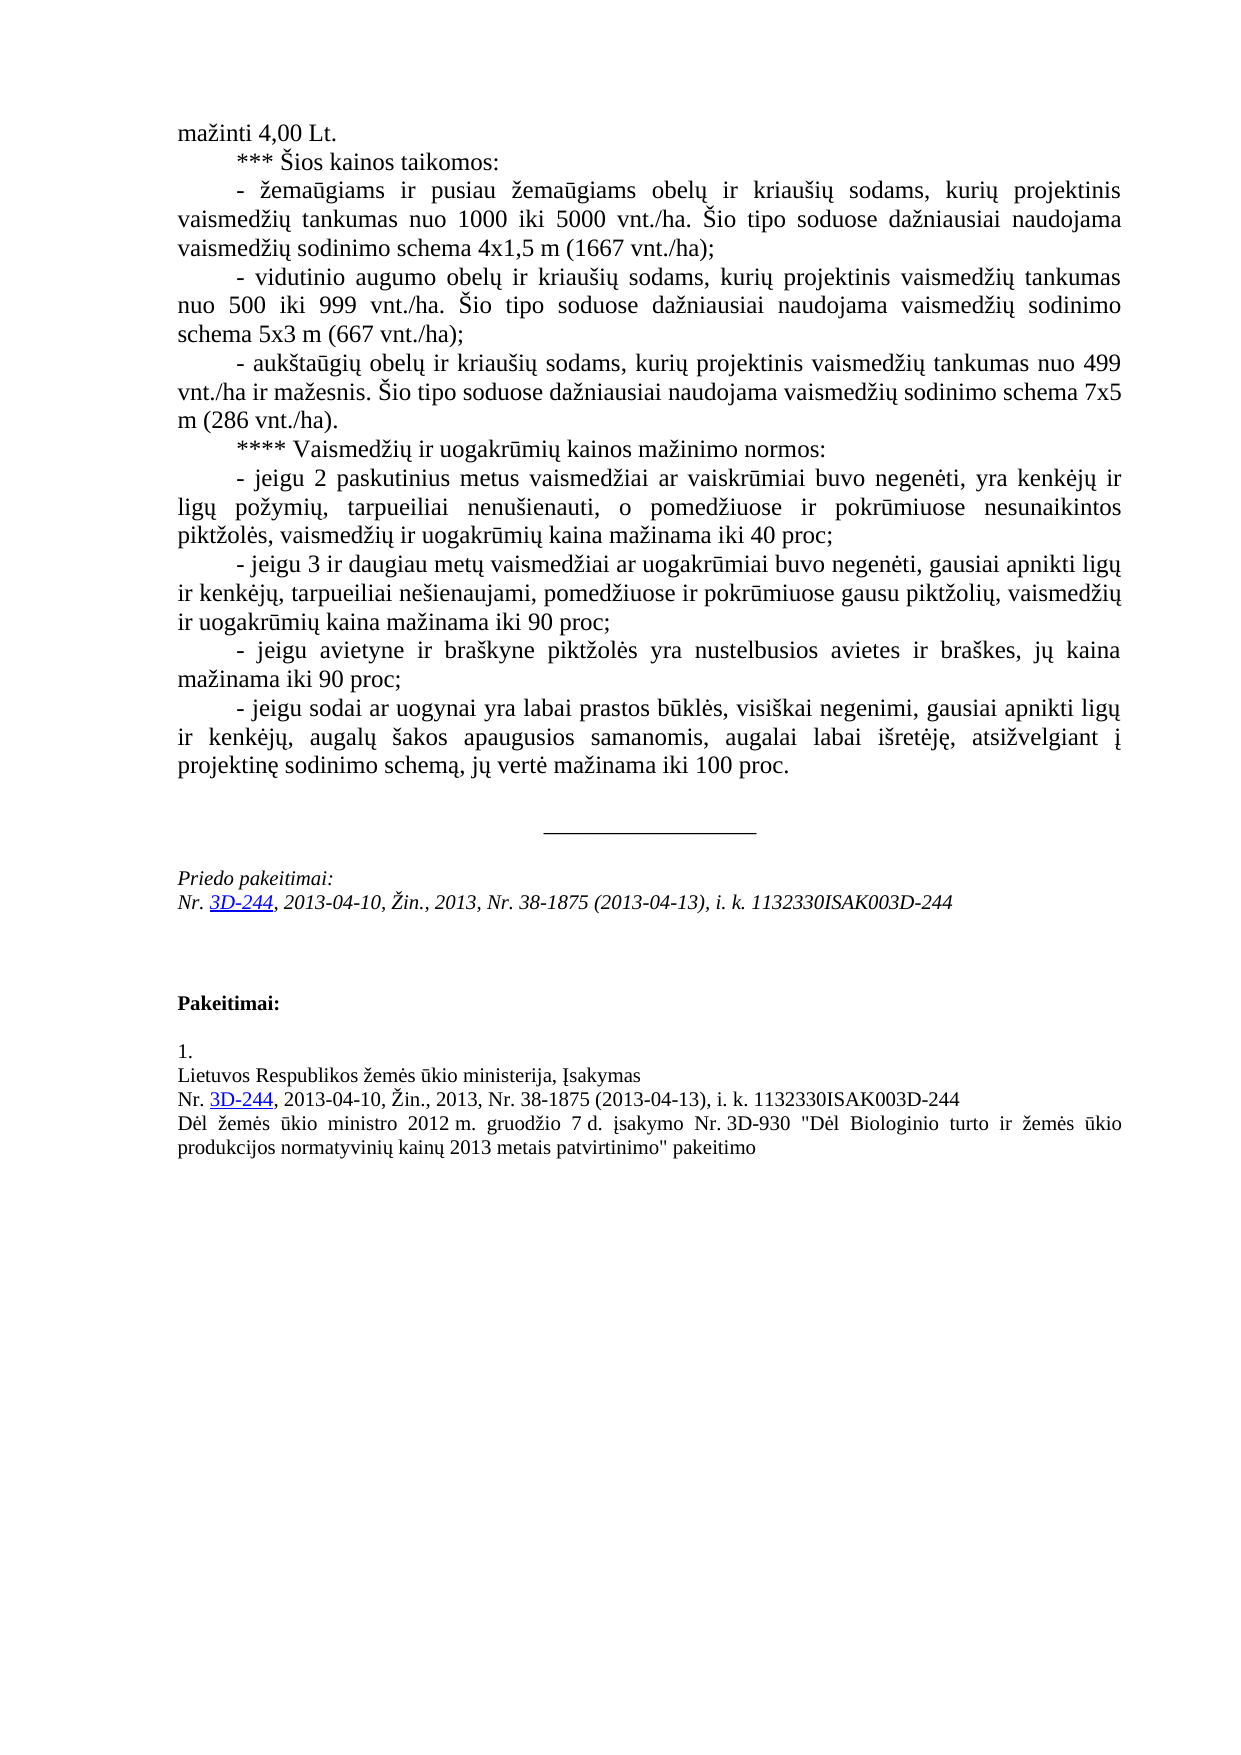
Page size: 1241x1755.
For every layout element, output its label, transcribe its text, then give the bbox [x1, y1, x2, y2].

text - jeigu 2 paskutinius metus vaismedžiai ar vaiskrūmiai buvo negenėti, yra kenkėjų ir ligų požymių, tarpueiliai nenušienauti, o pomedžiuose ir pokrūmiuose nesunaikintos piktžolės, vaismedžių ir uogakrūmių kaina mažinama iki 40 proc; [177, 463, 1122, 549]
text 1. [177, 1039, 1122, 1063]
text *** Šios kainos taikomos: [177, 147, 1122, 176]
text - aukštaūgių obelų ir kriaušių sodams, kurių projektinis vaismedžių tankumas nuo 499 vnt./ha ir mažesnis. Šio tipo soduose dažniausiai naudojama vaismedžių sodinimo schema 7x5 m (286 vnt./ha). [177, 348, 1122, 434]
text - jeigu avietyne ir braškyne piktžolės yra nustelbusios avietes ir braškes, jų kaina mažinama iki 90 proc; [177, 636, 1122, 693]
text **** Vaismedžių ir uogakrūmių kainos mažinimo normos: [177, 434, 1122, 463]
text Priedo pakeitimai: [177, 866, 1122, 890]
text Pakeitimai: [177, 991, 1122, 1015]
text _________________ [177, 808, 1122, 837]
text mažinti 4,00 Lt. [177, 118, 1122, 147]
text Lietuvos Respublikos žemės ūkio ministerija, Įsakymas [177, 1063, 1122, 1087]
text - jeigu sodai ar uogynai yra labai prastos būklės, visiškai negenimi, gausiai apnikti ligų ir kenkėjų, augalų šakos apaugusios samanomis, augalai labai išretėję, atsižvelgiant į projektinę sodinimo schemą, jų vertė mažinama iki 100 proc. [177, 693, 1122, 779]
text - žemaūgiams ir pusiau žemaūgiams obelų ir kriaušių sodams, kurių projektinis vaismedžių tankumas nuo 1000 iki 5000 vnt./ha. Šio tipo soduose dažniausiai naudojama vaismedžių sodinimo schema 4x1,5 m (1667 vnt./ha); [177, 176, 1122, 262]
text Nr. 3D-244, 2013-04-10, Žin., 2013, Nr. 38-1875 (2013-04-13), i. k. 1132330ISAK003D-244 [177, 890, 1122, 914]
text - vidutinio augumo obelų ir kriaušių sodams, kurių projektinis vaismedžių tankumas nuo 500 iki 999 vnt./ha. Šio tipo soduose dažniausiai naudojama vaismedžių sodinimo schema 5x3 m (667 vnt./ha); [177, 262, 1122, 348]
text Nr. 3D-244, 2013-04-10, Žin., 2013, Nr. 38-1875 (2013-04-13), i. k. 1132330ISAK003D-244 [177, 1087, 1122, 1111]
text Dėl žemės ūkio ministro 2012 m. gruodžio 7 d. įsakymo Nr. 3D-930 "Dėl Biologinio turto ir žemės ūkio produkcijos normatyvinių kainų 2013 metais patvirtinimo" pakeitimo [177, 1111, 1122, 1159]
text - jeigu 3 ir daugiau metų vaismedžiai ar uogakrūmiai buvo negenėti, gausiai apnikti ligų ir kenkėjų, tarpueiliai nešienaujami, pomedžiuose ir pokrūmiuose gausu piktžolių, vaismedžių ir uogakrūmių kaina mažinama iki 90 proc; [177, 549, 1122, 636]
